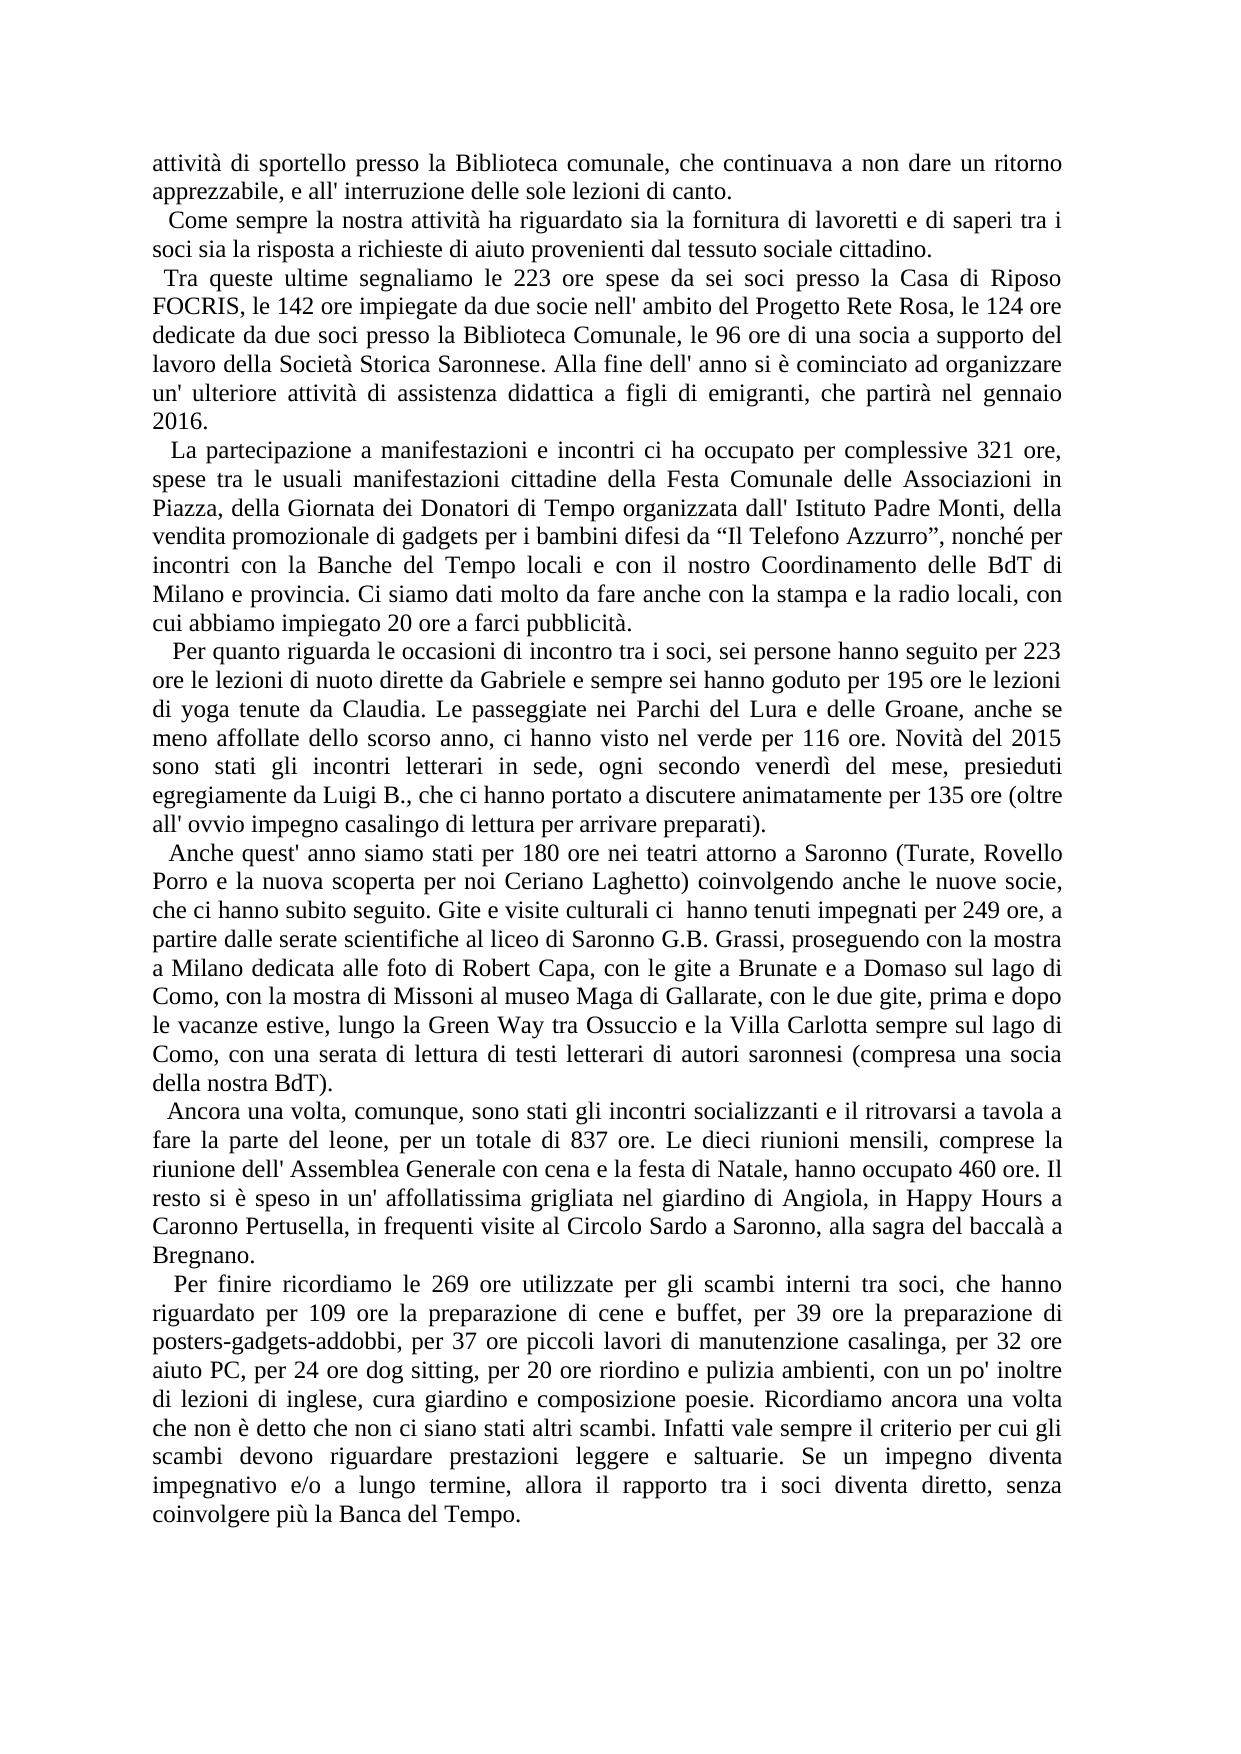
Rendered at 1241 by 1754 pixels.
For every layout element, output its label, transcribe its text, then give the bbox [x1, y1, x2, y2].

text Anche quest' anno siamo stati per 180 ore nei teatri attorno a Saronno (Turate, Rovello Porro e la nuova scoperta per noi Ceriano Laghetto) coinvolgendo anche le nuove socie, che ci hanno subito seguito. Gite e visite culturali ci hanno tenuti impegnati per 249 ore, a partire dalle serate scientifiche al liceo di Saronno G.B. Grassi, proseguendo con la mostra a Milano dedicata alle foto di Robert Capa, con le gite a Brunate e a Domaso sul lago di Como, con la mostra di Missoni al museo Maga di Gallarate, con le due gite, prima e dopo le vacanze estive, lungo la Green Way tra Ossuccio e la Villa Carlotta sempre sul lago di Como, con una serata di lettura di testi letterari di autori saronnesi (compresa una socia della nostra BdT). [152, 838, 1063, 1096]
text Come sempre la nostra attività ha riguardato sia la fornitura di lavoretti e di saperi tra i soci sia la risposta a richieste di aiuto provenienti dal tessuto sociale cittadino. [152, 205, 1063, 263]
text Per finire ricordiamo le 269 ore utilizzate per gli scambi interni tra soci, che hanno riguardato per 109 ore la preparazione di cene e buffet, per 39 ore la preparazione di posters-gadgets-addobbi, per 37 ore piccoli lavori di manutenzione casalinga, per 32 ore aiuto PC, per 24 ore dog sitting, per 20 ore riordino e pulizia ambienti, con un po' inoltre di lezioni di inglese, cura giardino e composizione poesie. Ricordiamo ancora una volta che non è detto che non ci siano stati altri scambi. Infatti vale sempre il criterio per cui gli scambi devono riguardare prestazioni leggere e saltuarie. Se un impegno diventa impegnativo e/o a lungo termine, allora il rapporto tra i soci diventa diretto, senza coinvolgere più la Banca del Tempo. [152, 1269, 1063, 1528]
text Per quanto riguarda le occasioni di incontro tra i soci, sei persone hanno seguito per 223 ore le lezioni di nuoto dirette da Gabriele e sempre sei hanno goduto per 195 ore le lezioni di yoga tenute da Claudia. Le passeggiate nei Parchi del Lura e delle Groane, anche se meno affollate dello scorso anno, ci hanno visto nel verde per 116 ore. Novità del 2015 sono stati gli incontri letterari in sede, ogni secondo venerdì del mese, presieduti egregiamente da Luigi B., che ci hanno portato a discutere animatamente per 135 ore (oltre all' ovvio impegno casalingo di lettura per arrivare preparati). [152, 636, 1063, 838]
text attività di sportello presso la Biblioteca comunale, che continuava a non dare un ritorno apprezzabile, e all' interruzione delle sole lezioni di canto. [152, 148, 1063, 205]
text La partecipazione a manifestazioni e incontri ci ha occupato per complessive 321 ore, spese tra le usuali manifestazioni cittadine della Festa Comunale delle Associazioni in Piazza, della Giornata dei Donatori di Tempo organizzata dall' Istituto Padre Monti, della vendita promozionale di gadgets per i bambini difesi da “Il Telefono Azzurro”, nonché per incontri con la Banche del Tempo locali e con il nostro Coordinamento delle BdT di Milano e provincia. Ci siamo dati molto da fare anche con la stampa e la radio locali, con cui abbiamo impiegato 20 ore a farci pubblicità. [152, 435, 1063, 636]
text Tra queste ultime segnaliamo le 223 ore spese da sei soci presso la Casa di Riposo FOCRIS, le 142 ore impiegate da due socie nell' ambito del Progetto Rete Rosa, le 124 ore dedicate da due soci presso la Biblioteca Comunale, le 96 ore di una socia a supporto del lavoro della Società Storica Saronnese. Alla fine dell' anno si è cominciato ad organizzare un' ulteriore attività di assistenza didattica a figli di emigranti, che partirà nel gennaio 2016. [152, 263, 1063, 435]
text Ancora una volta, comunque, sono stati gli incontri socializzanti e il ritrovarsi a tavola a fare la parte del leone, per un totale di 837 ore. Le dieci riunioni mensili, comprese la riunione dell' Assemblea Generale con cena e la festa di Natale, hanno occupato 460 ore. Il resto si è speso in un' affollatissima grigliata nel giardino di Angiola, in Happy Hours a Caronno Pertusella, in frequenti visite al Circolo Sardo a Saronno, alla sagra del baccalà a Bregnano. [152, 1096, 1063, 1269]
